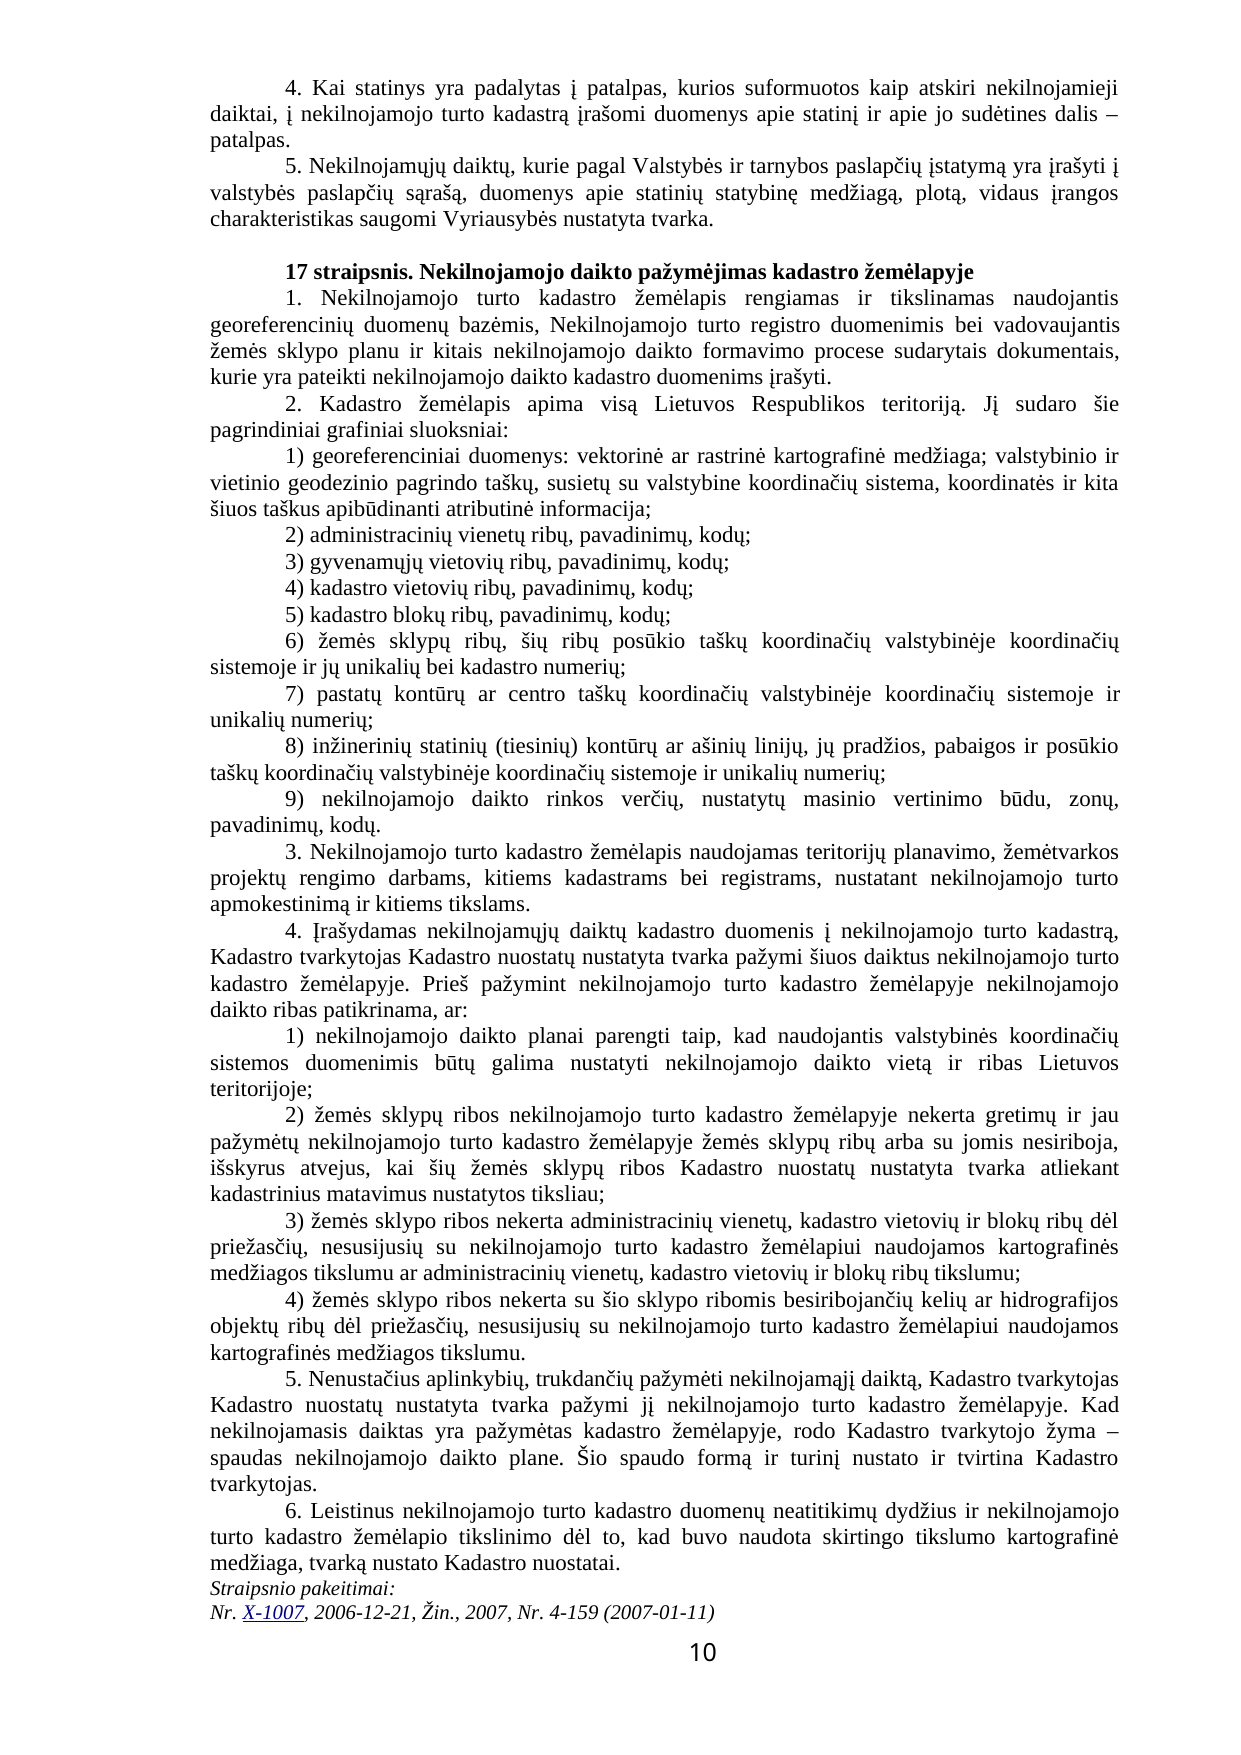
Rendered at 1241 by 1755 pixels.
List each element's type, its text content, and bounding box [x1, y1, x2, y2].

text 3. Nekilnojamojo turto kadastro žemėlapis naudojamas teritorijų planavimo, žemėtvarkos projektų rengimo darbams, kitiems kadastrams bei registrams, nustatant nekilnojamojo turto apmokestinimą ir kitiems tikslams. [210, 838, 1120, 917]
text 4) kadastro vietovių ribų, pavadinimų, kodų; [210, 574, 1120, 601]
text 3) žemės sklypo ribos nekerta administracinių vienetų, kadastro vietovių ir blokų ribų dėl priežasčių, nesusijusių su nekilnojamojo turto kadastro žemėlapiui naudojamos kartografinės medžiagos tikslumu ar administracinių vienetų, kadastro vietovių ir blokų ribų tikslumu; [210, 1207, 1120, 1286]
text 5. Nekilnojamųjų daiktų, kurie pagal Valstybės ir tarnybos paslapčių įstatymą yra įrašyti į valstybės paslapčių sąrašą, duomenys apie statinių statybinę medžiagą, plotą, vidaus įrangos charakteristikas saugomi Vyriausybės nustatyta tvarka. [210, 153, 1120, 232]
text 1. Nekilnojamojo turto kadastro žemėlapis rengiamas ir tikslinamas naudojantis georeferencinių duomenų bazėmis, Nekilnojamojo turto registro duomenimis bei vadovaujantis žemės sklypo planu ir kitais nekilnojamojo daikto formavimo procese sudarytais dokumentais, kurie yra pateikti nekilnojamojo daikto kadastro duomenims įrašyti. [210, 284, 1120, 390]
text 6. Leistinus nekilnojamojo turto kadastro duomenų neatitikimų dydžius ir nekilnojamojo turto kadastro žemėlapio tikslinimo dėl to, kad buvo naudota skirtingo tikslumo kartografinė medžiaga, tvarką nustato Kadastro nuostatai. [210, 1497, 1120, 1576]
text 1) georeferenciniai duomenys: vektorinė ar rastrinė kartografinė medžiaga; valstybinio ir vietinio geodezinio pagrindo taškų, susietų su valstybine koordinačių sistema, koordinatės ir kita šiuos taškus apibūdinanti atributinė informacija; [210, 442, 1120, 522]
text 6) žemės sklypų ribų, šių ribų posūkio taškų koordinačių valstybinėje koordinačių sistemoje ir jų unikalių bei kadastro numerių; [210, 627, 1120, 680]
text 4. Įrašydamas nekilnojamųjų daiktų kadastro duomenis į nekilnojamojo turto kadastrą, Kadastro tvarkytojas Kadastro nuostatų nustatyta tvarka pažymi šiuos daiktus nekilnojamojo turto kadastro žemėlapyje. Prieš pažymint nekilnojamojo turto kadastro žemėlapyje nekilnojamojo daikto ribas patikrinama, ar: [210, 917, 1120, 1022]
text 7) pastatų kontūrų ar centro taškų koordinačių valstybinėje koordinačių sistemoje ir unikalių numerių; [210, 680, 1120, 732]
text 17 straipsnis. Nekilnojamojo daikto pažymėjimas kadastro žemėlapyje [210, 258, 1120, 284]
text 5) kadastro blokų ribų, pavadinimų, kodų; [210, 601, 1120, 627]
text 4. Kai statinys yra padalytas į patalpas, kurios suformuotos kaip atskiri nekilnojamieji daiktai, į nekilnojamojo turto kadastrą įrašomi duomenys apie statinį ir apie jo sudėtines dalis – patalpas. [210, 73, 1120, 153]
text 4) žemės sklypo ribos nekerta su šio sklypo ribomis besiribojančių kelių ar hidrografijos objektų ribų dėl priežasčių, nesusijusių su nekilnojamojo turto kadastro žemėlapiui naudojamos kartografinės medžiagos tikslumu. [210, 1286, 1120, 1365]
text 3) gyvenamųjų vietovių ribų, pavadinimų, kodų; [210, 548, 1120, 574]
text 8) inžinerinių statinių (tiesinių) kontūrų ar ašinių linijų, jų pradžios, pabaigos ir posūkio taškų koordinačių valstybinėje koordinačių sistemoje ir unikalių numerių; [210, 732, 1120, 785]
text 9) nekilnojamojo daikto rinkos verčių, nustatytų masinio vertinimo būdu, zonų, pavadinimų, kodų. [210, 785, 1120, 838]
text Straipsnio pakeitimai: [210, 1576, 1120, 1600]
text 2) administracinių vienetų ribų, pavadinimų, kodų; [210, 522, 1120, 548]
text 2. Kadastro žemėlapis apima visą Lietuvos Respublikos teritoriją. Jį sudaro šie pagrindiniai grafiniai sluoksniai: [210, 390, 1120, 442]
text 2) žemės sklypų ribos nekilnojamojo turto kadastro žemėlapyje nekerta gretimų ir jau pažymėtų nekilnojamojo turto kadastro žemėlapyje žemės sklypų ribų arba su jomis nesiriboja, išskyrus atvejus, kai šių žemės sklypų ribos Kadastro nuostatų nustatyta tvarka atliekant kadastrinius matavimus nustatytos tiksliau; [210, 1101, 1120, 1207]
text 1) nekilnojamojo daikto planai parengti taip, kad naudojantis valstybinės koordinačių sistemos duomenimis būtų galima nustatyti nekilnojamojo daikto vietą ir ribas Lietuvos teritorijoje; [210, 1022, 1120, 1101]
text Nr. X-1007, 2006-12-21, Žin., 2007, Nr. 4-159 (2007-01-11) [210, 1600, 1120, 1624]
text 5. Nenustačius aplinkybių, trukdančių pažymėti nekilnojamąjį daiktą, Kadastro tvarkytojas Kadastro nuostatų nustatyta tvarka pažymi jį nekilnojamojo turto kadastro žemėlapyje. Kad nekilnojamasis daiktas yra pažymėtas kadastro žemėlapyje, rodo Kadastro tvarkytojo žyma – spaudas nekilnojamojo daikto plane. Šio spaudo formą ir turinį nustato ir tvirtina Kadastro tvarkytojas. [210, 1365, 1120, 1497]
